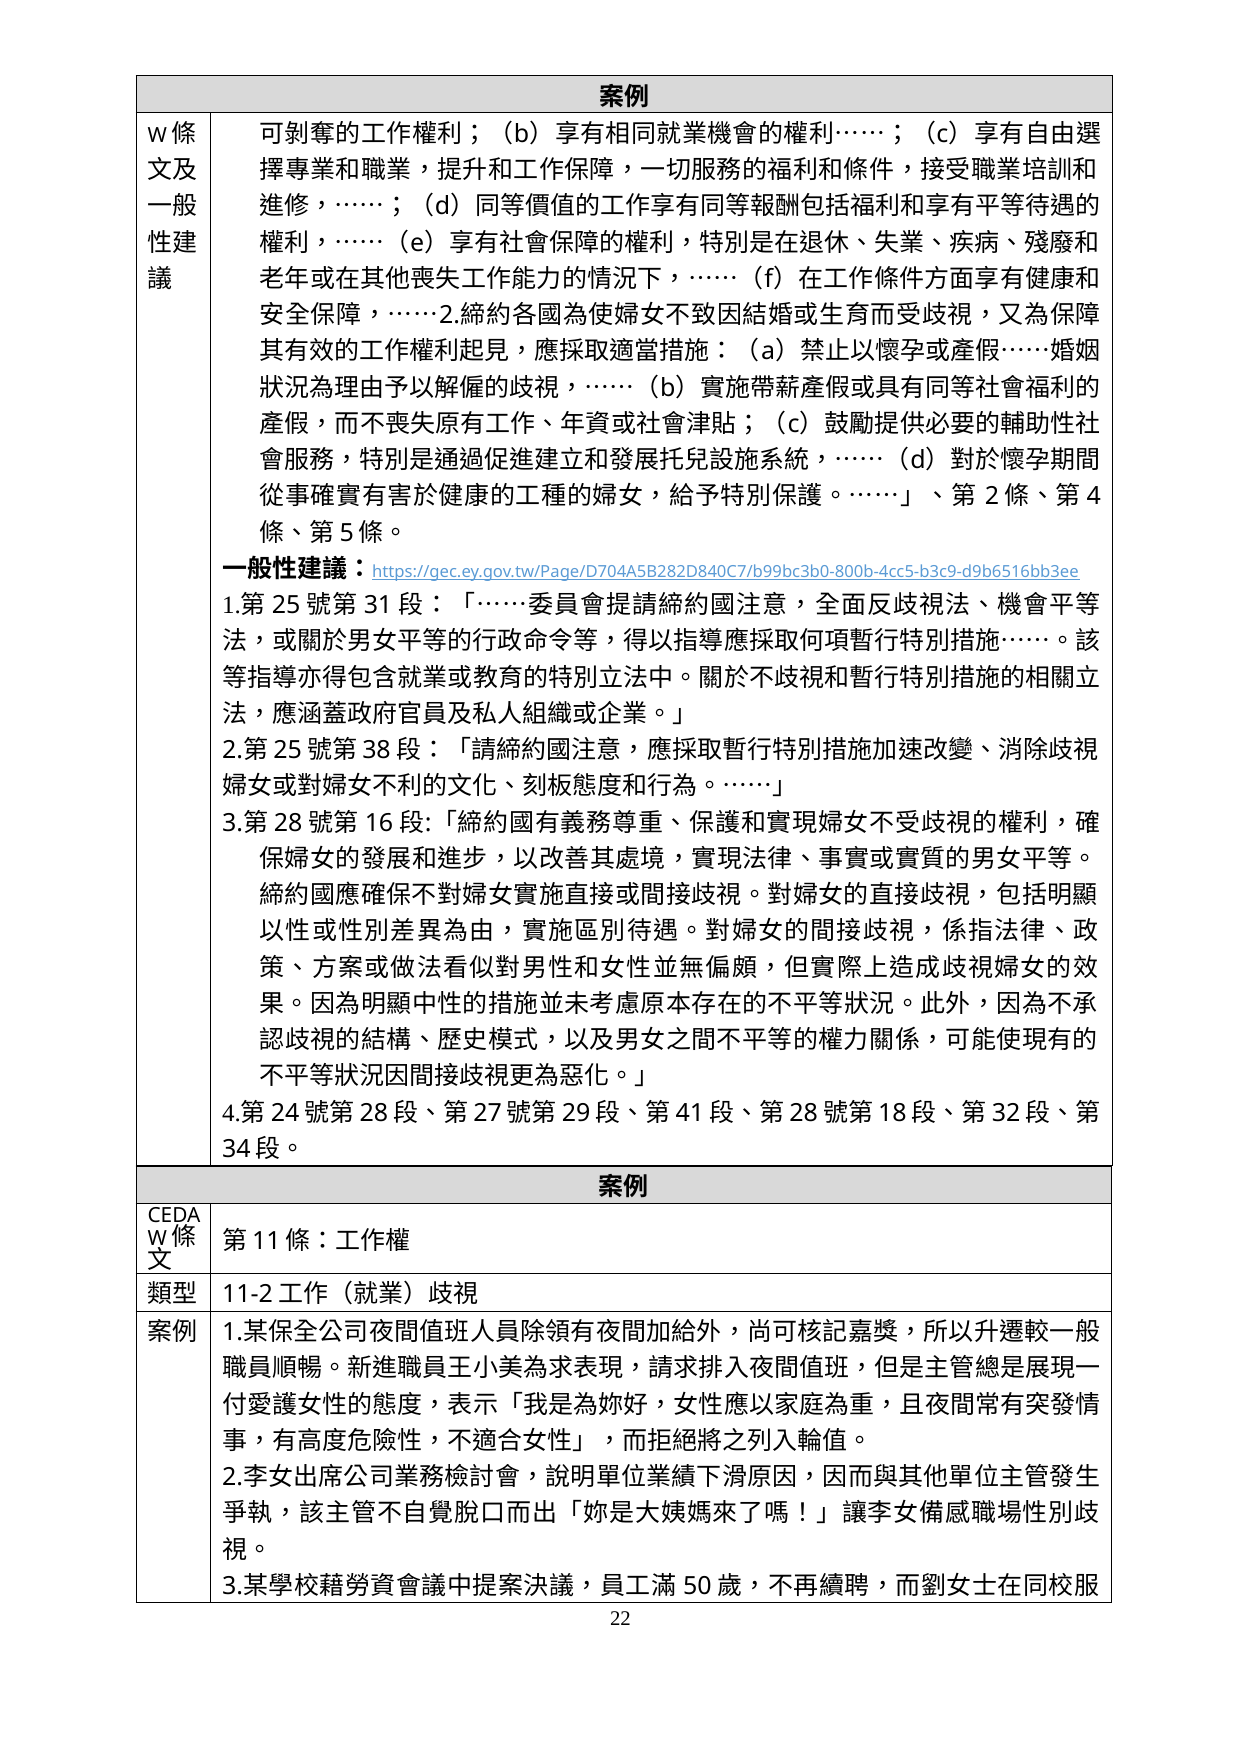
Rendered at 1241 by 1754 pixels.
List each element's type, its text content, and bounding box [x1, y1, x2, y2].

table_cell 11-2工作（就業）歧視 [211, 1274, 1111, 1311]
table_cell W條文及一般性建議 [137, 113, 210, 1164]
table_cell CEDAW條文 [137, 1204, 210, 1273]
table_header 案例 [137, 1167, 1111, 1203]
table_cell 類型 [137, 1274, 210, 1311]
table_cell 案例 [137, 1312, 210, 1602]
table_cell 可剝奪的工作權利；（b）享有相同就業機會的權利……；（c）享有自由選擇專業和職業，提升和工作保障，一切服務的福利和條件，接受職業培訓和進修，……；（d）同等價值的工作享有同等報酬包括福利和享有平等待遇的權利，……（e）享有社會保障的權利，特別是在退休、失業、疾病、殘廢和老年或在其他喪失工作能力的情況下，……（f）在工作條件方面享有健康和安全保障，……2.締約各國為使婦女不致因結婚或生育而受歧視，又為保障其有效的工作權利起見，應採取適當措施：（a）禁止以懷孕或產假……婚姻狀況為理由予以解僱的歧視，……（b）實施帶薪產假或具有同等社會福利的產假，而不喪失原有工作、年資或社會津貼；（c）鼓勵提供必要的輔助性社會服務，特別是通過促進建立和發展托兒設施系統，……（d）對於懷孕期間從事確實有害於健康的工種的婦女，給予特別保護。……」、第2條、第4條、第5條。 一般性建議：https://gec.ey.gov.tw/Page/D704A5B282D840C7/b99bc3b0-800b-4cc5-b3c9-d9b6516bb3ee 第25號第31段：「……委員會提請締約國注意，全面反歧視法、機會平等法，或關於男女平等的行政命令等，得以指導應採取何項暫行特別措施……。該等指導亦得包含就業或教育的特別立法中。關於不歧視和暫行特別措施的相關立法，應涵蓋政府官員及私人組織或企業。」 第25號第38段：「請締約國注意，應採取暫行特別措施加速改變、消除歧視婦女或對婦女不利的文化、刻板態度和行為。……」 第28號第16段:「締約國有義務尊重、保護和實現婦女不受歧視的權利，確保婦女的發展和進步，以改善其處境，實現法律、事實或實質的男女平等。締約國應確保不對婦女實施直接或間接歧視。對婦女的直接歧視，包括明顯以性或性別差異為由，實施區別待遇。對婦女的間接歧視，係指法律、政策、方案或做法看似對男性和女性並無偏頗，但實際上造成歧視婦女的效果。因為明顯中性的措施並未考慮原本存在的不平等狀況。此外，因為不承認歧視的結構、歷史模式，以及男女之間不平等的權力關係，可能使現有的不平等狀況因間接歧視更為惡化。」 第24號第28段、第27號第29段、第41段、第28號第18段、第32段、第34段。 [211, 113, 1112, 1164]
table_header 案例 [137, 76, 1112, 112]
table_cell 某保全公司夜間值班人員除領有夜間加給外，尚可核記嘉獎，所以升遷較一般職員順暢。新進職員王小美為求表現，請求排入夜間值班，但是主管總是展現一付愛護女性的態度，表示「我是為妳好，女性應以家庭為重，且夜間常有突發情事，有高度危險性，不適合女性」，而拒絕將之列入輪值。 李女出席公司業務檢討會，說明單位業績下滑原因，因而與其他單位主管發生爭執，該主管不自覺脫口而出「妳是大姨媽來了嗎！」讓李女備感職場性別歧視。 某學校藉勞資會議中提案決議，員工滿50歲，不再續聘，而劉女士在同校服 [211, 1312, 1111, 1602]
table_cell 第11條：工作權 [211, 1204, 1111, 1273]
